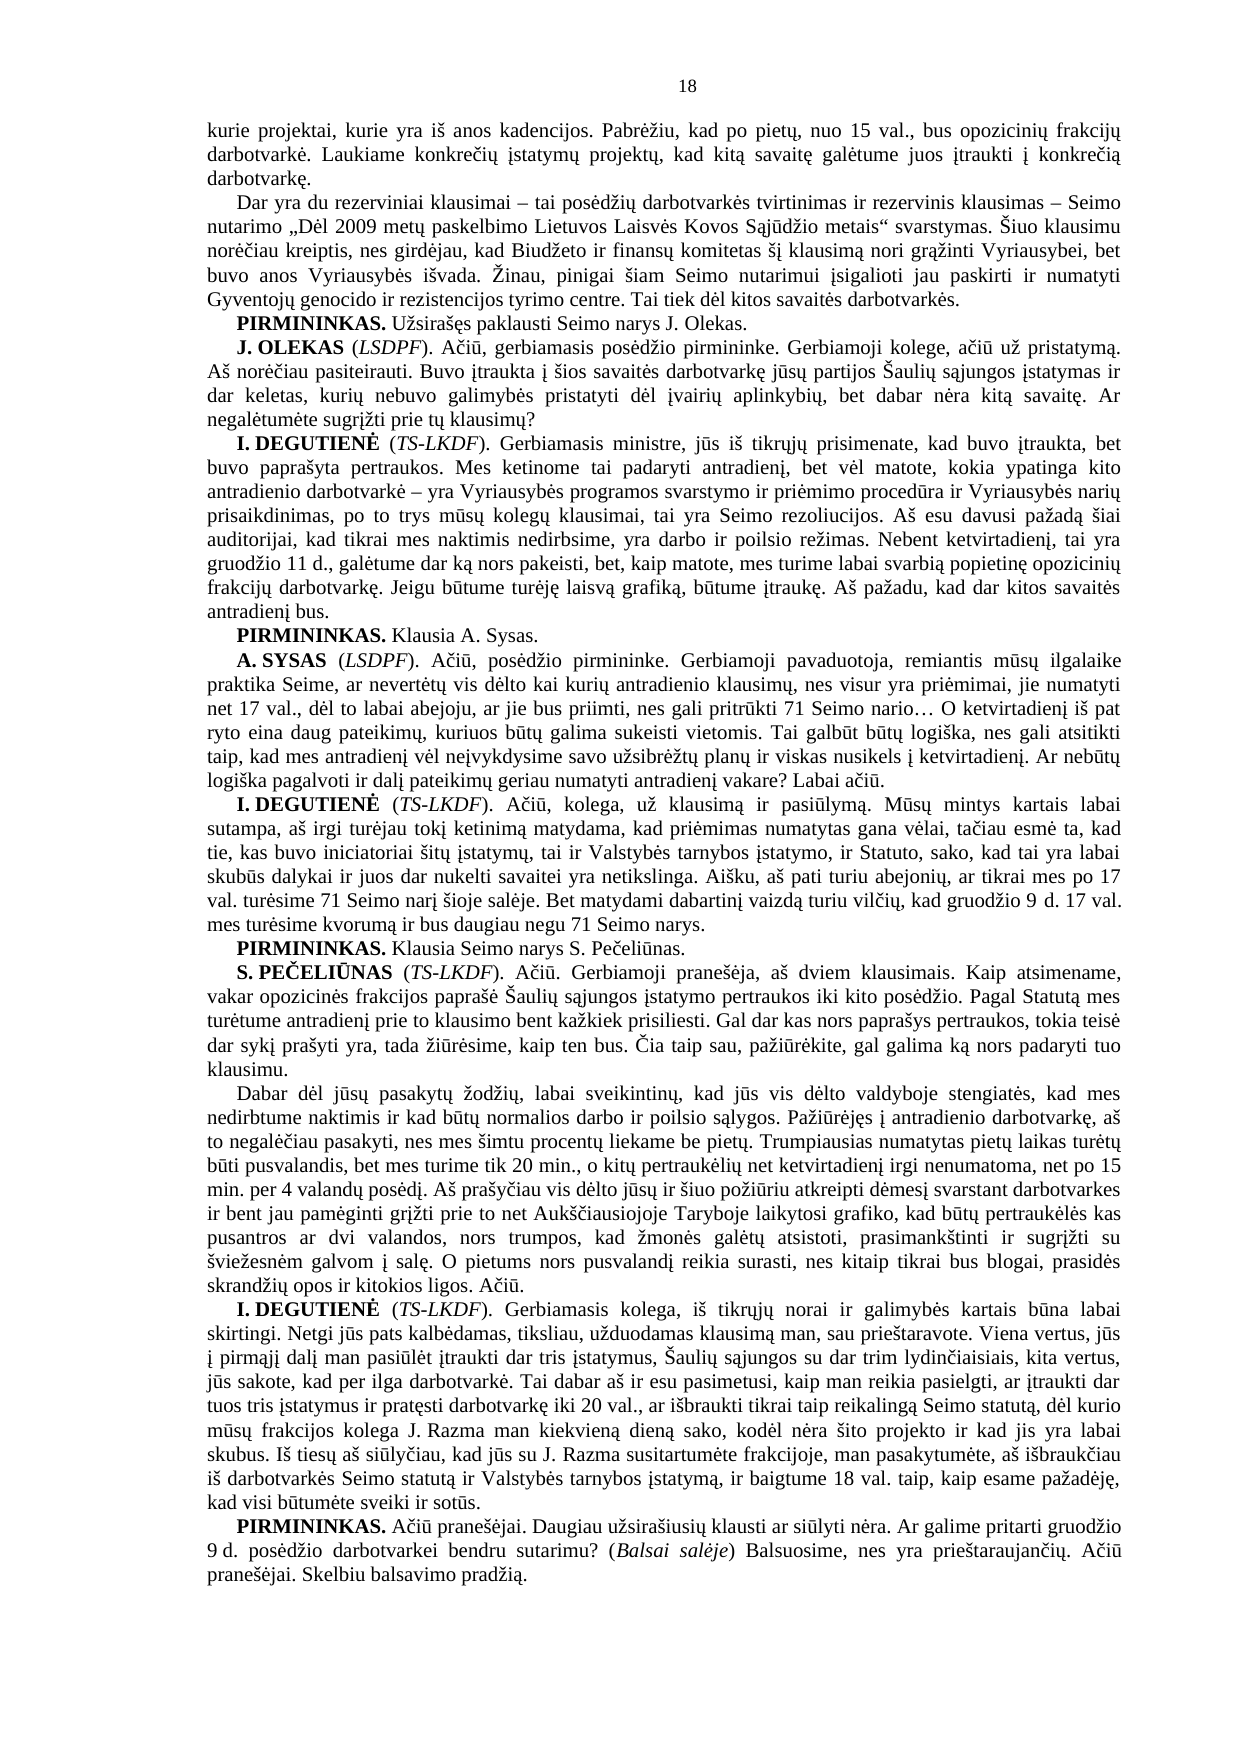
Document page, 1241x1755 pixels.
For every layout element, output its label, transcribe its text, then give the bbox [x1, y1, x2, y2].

text A. SYSAS (LSDPF). Ačiū, posėdžio pirmininke. Gerbiamoji pavaduotoja, remiantis mūsų ilgalaike praktika Seime, ar nevertėtų vis dėlto kai kurių antradienio klausimų, nes visur yra priėmimai, jie numatyti net 17 val., dėl to labai abejoju, ar jie bus priimti, nes gali pritrūkti 71 Seimo nario… O ketvirtadienį iš pat ryto eina daug pateikimų, kuriuos būtų galima sukeisti vietomis. Tai galbūt būtų logiška, nes gali atsitikti taip, kad mes antradienį vėl neįvykdysime savo užsibrėžtų planų ir viskas nusikels į ketvirtadienį. Ar nebūtų logiška pagalvoti ir dalį pateikimų geriau numatyti antradienį vakare? Labai ačiū. [207, 647, 1122, 792]
text J. OLEKAS (LSDPF). Ačiū, gerbiamasis posėdžio pirmininke. Gerbiamoji kolege, ačiū už pristatymą. Aš norėčiau pasiteirauti. Buvo įtraukta į šios savaitės darbotvarkę jūsų partijos Šaulių sąjungos įstatymas ir dar keletas, kurių nebuvo galimybės pristatyti dėl įvairių aplinkybių, bet dabar nėra kitą savaitę. Ar negalėtumėte sugrįžti prie tų klausimų? [207, 335, 1122, 431]
text kurie projektai, kurie yra iš anos kadencijos. Pabrėžiu, kad po pietų, nuo 15 val., bus opozicinių frakcijų darbotvarkė. Laukiame konkrečių įstatymų projektų, kad kitą savaitę galėtume juos įtraukti į konkrečią darbotvarkę. [207, 118, 1122, 190]
text I. DEGUTIENĖ (TS-LKDF). Gerbiamasis ministre, jūs iš tikrųjų prisimenate, kad buvo įtraukta, bet buvo paprašyta pertraukos. Mes ketinome tai padaryti antradienį, bet vėl matote, kokia ypatinga kito antradienio darbotvarkė – yra Vyriausybės programos svarstymo ir priėmimo procedūra ir Vyriausybės narių prisaikdinimas, po to trys mūsų kolegų klausimai, tai yra Seimo rezoliucijos. Aš esu davusi pažadą šiai auditorijai, kad tikrai mes naktimis nedirbsime, yra darbo ir poilsio režimas. Nebent ketvirtadienį, tai yra gruodžio 11 d., galėtume dar ką nors pakeisti, bet, kaip matote, mes turime labai svarbią popietinę opozicinių frakcijų darbotvarkę. Jeigu būtume turėję laisvą grafiką, būtume įtraukę. Aš pažadu, kad dar kitos savaitės antradienį bus. [207, 431, 1122, 623]
text I. DEGUTIENĖ (TS-LKDF). Gerbiamasis kolega, iš tikrųjų norai ir galimybės kartais būna labai skirtingi. Netgi jūs pats kalbėdamas, tiksliau, užduodamas klausimą man, sau prieštaravote. Viena vertus, jūs į pirmąjį dalį man pasiūlėt įtraukti dar tris įstatymus, Šaulių sąjungos su dar trim lydinčiaisiais, kita vertus, jūs sakote, kad per ilga darbotvarkė. Tai dabar aš ir esu pasimetusi, kaip man reikia pasielgti, ar įtraukti dar tuos tris įstatymus ir pratęsti darbotvarkę iki 20 val., ar išbraukti tikrai taip reikalingą Seimo statutą, dėl kurio mūsų frakcijos kolega J. Razma man kiekvieną dieną sako, kodėl nėra šito projekto ir kad jis yra labai skubus. Iš tiesų aš siūlyčiau, kad jūs su J. Razma susitartumėte frakcijoje, man pasakytumėte, aš išbraukčiau iš darbotvarkės Seimo statutą ir Valstybės tarnybos įstatymą, ir baigtume 18 val. taip, kaip esame pažadėję, kad visi būtumėte sveiki ir sotūs. [207, 1297, 1122, 1514]
text PIRMININKAS. Klausia Seimo narys S. Pečeliūnas. [207, 936, 1122, 960]
text PIRMININKAS. Užsirašęs paklausti Seimo narys J. Olekas. [207, 311, 1122, 335]
text I. DEGUTIENĖ (TS-LKDF). Ačiū, kolega, už klausimą ir pasiūlymą. Mūsų mintys kartais labai sutampa, aš irgi turėjau tokį ketinimą matydama, kad priėmimas numatytas gana vėlai, tačiau esmė ta, kad tie, kas buvo iniciatoriai šitų įstatymų, tai ir Valstybės tarnybos įstatymo, ir Statuto, sako, kad tai yra labai skubūs dalykai ir juos dar nukelti savaitei yra netikslinga. Aišku, aš pati turiu abejonių, ar tikrai mes po 17 val. turėsime 71 Seimo narį šioje salėje. Bet matydami dabartinį vaizdą turiu vilčių, kad gruodžio 9 d. 17 val. mes turėsime kvorumą ir bus daugiau negu 71 Seimo narys. [207, 792, 1122, 936]
text S. PEČELIŪNAS (TS-LKDF). Ačiū. Gerbiamoji pranešėja, aš dviem klausimais. Kaip atsimename, vakar opozicinės frakcijos paprašė Šaulių sąjungos įstatymo pertraukos iki kito posėdžio. Pagal Statutą mes turėtume antradienį prie to klausimo bent kažkiek prisiliesti. Gal dar kas nors paprašys pertraukos, tokia teisė dar sykį prašyti yra, tada žiūrėsime, kaip ten bus. Čia taip sau, pažiūrėkite, gal galima ką nors padaryti tuo klausimu. [207, 960, 1122, 1081]
text PIRMININKAS. Klausia A. Sysas. [207, 623, 1122, 647]
text Dar yra du rezerviniai klausimai – tai posėdžių darbotvarkės tvirtinimas ir rezervinis klausimas – Seimo nutarimo „Dėl 2009 metų paskelbimo Lietuvos Laisvės Kovos Sąjūdžio metais“ svarstymas. Šiuo klausimu norėčiau kreiptis, nes girdėjau, kad Biudžeto ir finansų komitetas šį klausimą nori grąžinti Vyriausybei, bet buvo anos Vyriausybės išvada. Žinau, pinigai šiam Seimo nutarimui įsigalioti jau paskirti ir numatyti Gyventojų genocido ir rezistencijos tyrimo centre. Tai tiek dėl kitos savaitės darbotvarkės. [207, 190, 1122, 311]
text PIRMININKAS. Ačiū pranešėjai. Daugiau užsirašiusių klausti ar siūlyti nėra. Ar galime pritarti gruodžio 9 d. posėdžio darbotvarkei bendru sutarimu? (Balsai salėje) Balsuosime, nes yra prieštaraujančių. Ačiū pranešėjai. Skelbiu balsavimo pradžią. [207, 1514, 1122, 1586]
text Dabar dėl jūsų pasakytų žodžių, labai sveikintinų, kad jūs vis dėlto valdyboje stengiatės, kad mes nedirbtume naktimis ir kad būtų normalios darbo ir poilsio sąlygos. Pažiūrėjęs į antradienio darbotvarkę, aš to negalėčiau pasakyti, nes mes šimtu procentų liekame be pietų. Trumpiausias numatytas pietų laikas turėtų būti pusvalandis, bet mes turime tik 20 min., o kitų pertraukėlių net ketvirtadienį irgi nenumatoma, net po 15 min. per 4 valandų posėdį. Aš prašyčiau vis dėlto jūsų ir šiuo požiūriu atkreipti dėmesį svarstant darbotvarkes ir bent jau pamėginti grįžti prie to net Aukščiausiojoje Taryboje laikytosi grafiko, kad būtų pertraukėlės kas pusantros ar dvi valandos, nors trumpos, kad žmonės galėtų atsistoti, prasimankštinti ir sugrįžti su šviežesnėm galvom į salę. O pietums nors pusvalandį reikia surasti, nes kitaip tikrai bus blogai, prasidės skrandžių opos ir kitokios ligos. Ačiū. [207, 1081, 1122, 1297]
